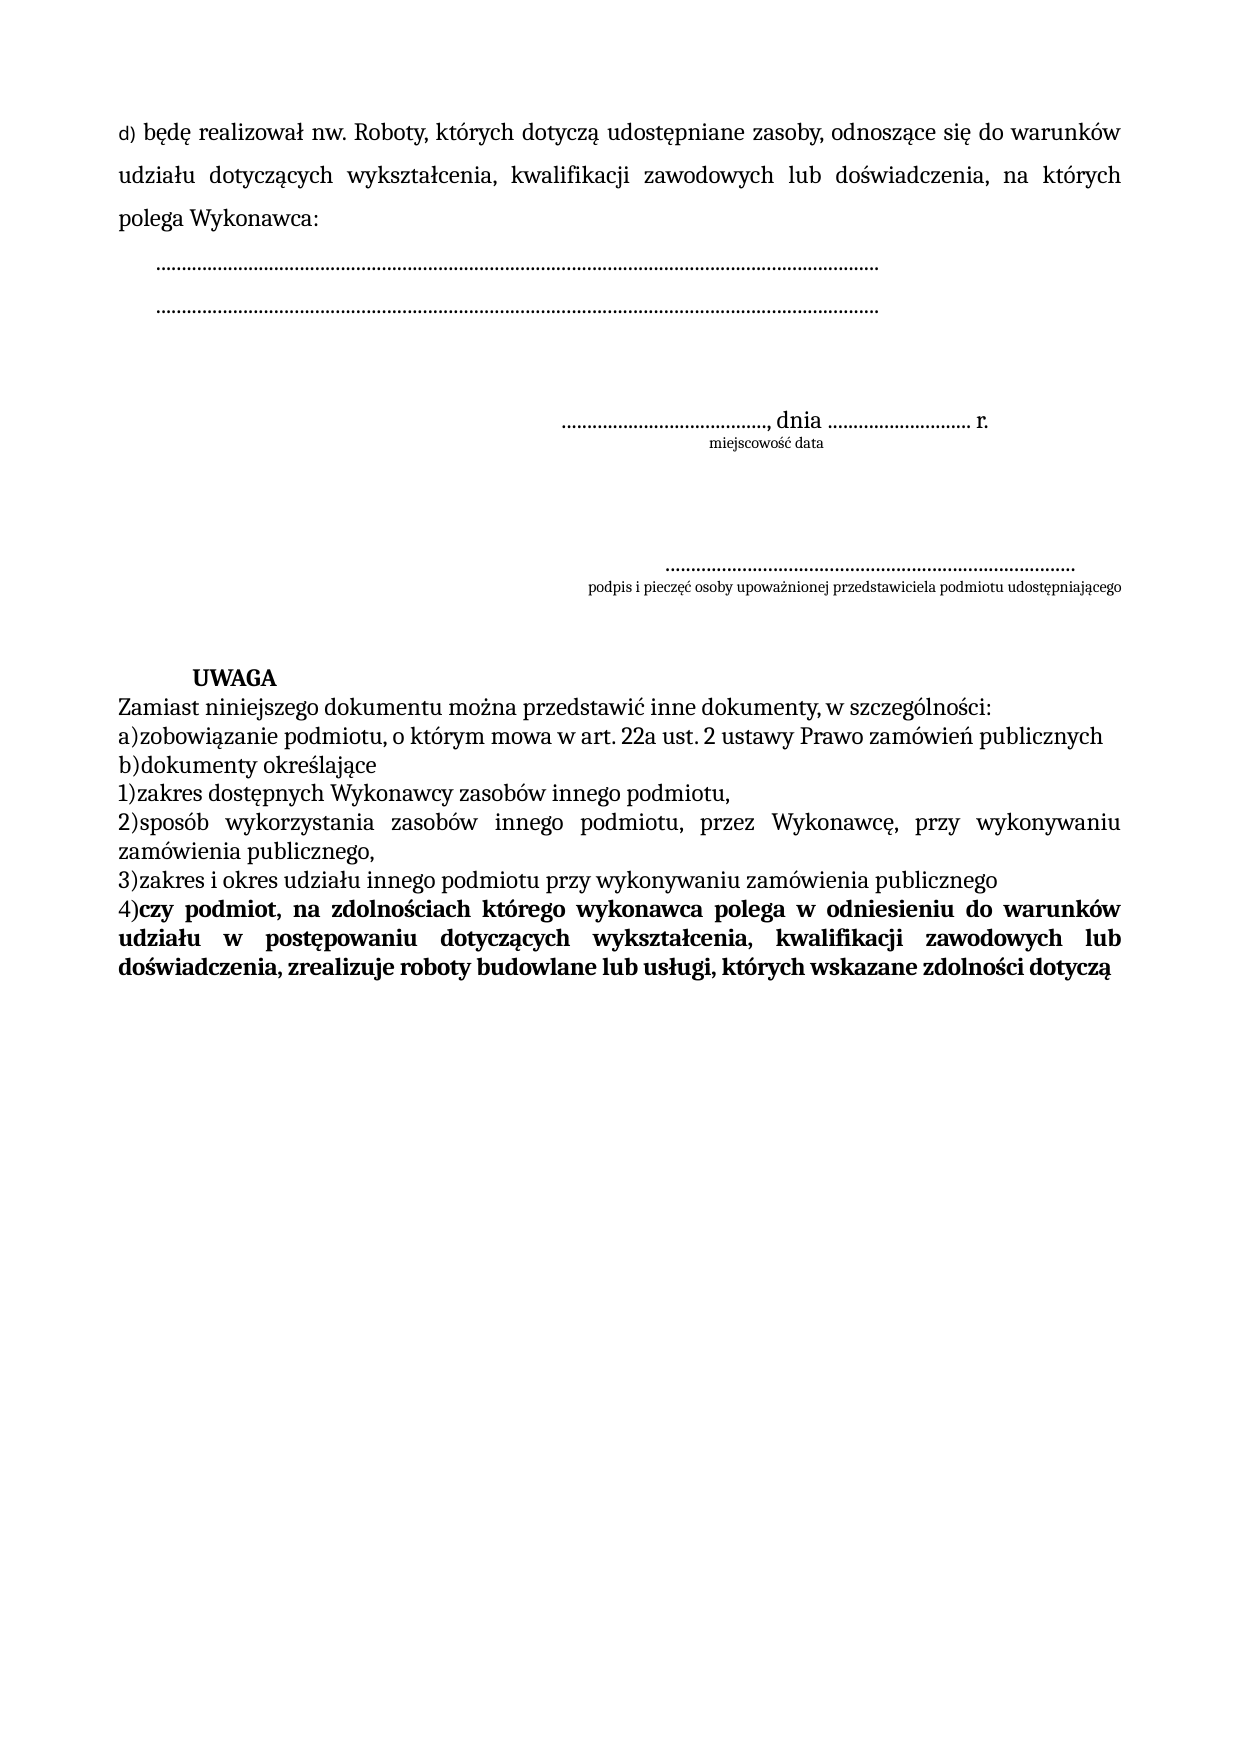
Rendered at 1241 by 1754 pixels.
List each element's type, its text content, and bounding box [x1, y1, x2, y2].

list zobowiązanie podmiotu, o którym mowa w art. 22a ust. 2 ustawy Prawo zamówień publicznych [118, 722, 1122, 751]
text ............................................................................................................................................. [156, 247, 1122, 276]
list zakres dostępnych Wykonawcy zasobów innego podmiotu, [118, 779, 1122, 808]
text Zamiast niniejszego dokumentu można przedstawić inne dokumenty, w szczególności: [118, 693, 1122, 722]
text ................................................................................ [118, 521, 1122, 578]
text ............................................................................................................................................. [156, 291, 1122, 319]
list będę realizował nw. Roboty, których dotyczą udostępniane zasoby, odnoszące się do warunków udziału dotyczących wykształcenia, kwalifikacji zawodowych lub doświadczenia, na których polega Wykonawca: [118, 118, 1122, 233]
text podpis i pieczęć osoby upoważnionej przedstawiciela podmiotu udostępniającego [118, 578, 1122, 607]
list dokumenty określające [118, 751, 1122, 779]
text ........................................, dnia ............................ r. [118, 406, 1122, 434]
text UWAGA [118, 664, 1122, 693]
list zakres i okres udziału innego podmiotu przy wykonywaniu zamówienia publicznego [118, 866, 1122, 894]
list sposób wykorzystania zasobów innego podmiotu, przez Wykonawcę, przy wykonywaniu zamówienia publicznego, [118, 808, 1122, 866]
text miejscowość data [118, 434, 1122, 463]
list czy podmiot, na zdolnościach którego wykonawca polega w odniesieniu do warunków udziału w postępowaniu dotyczących wykształcenia, kwalifikacji zawodowych lub doświadczenia, zrealizuje roboty budowlane lub usługi, których wskazane zdolności dotyczą [118, 894, 1122, 981]
